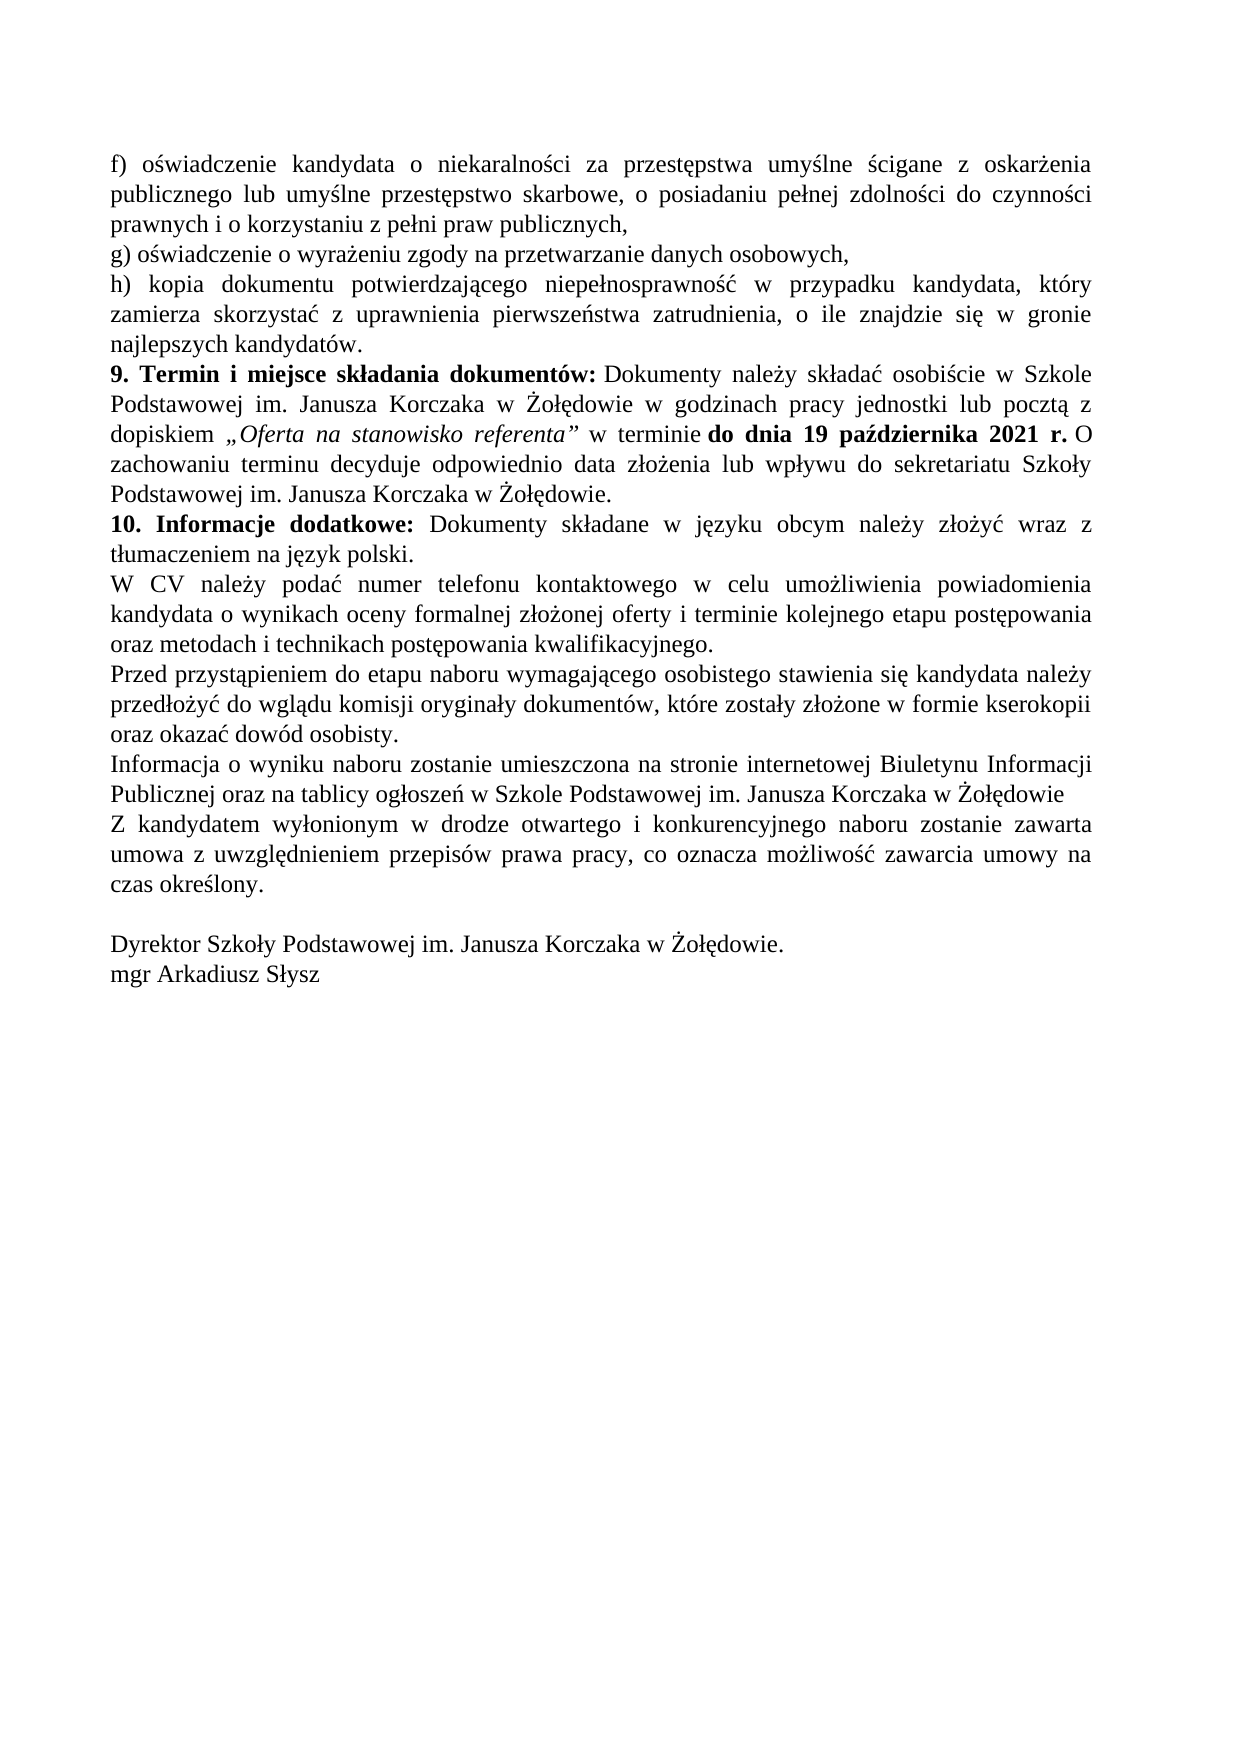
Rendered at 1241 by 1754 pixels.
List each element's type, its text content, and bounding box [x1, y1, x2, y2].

text Z kandydatem wyłonionym w drodze otwartego i konkurencyjnego naboru zostanie zawarta umowa z uwzględnieniem przepisów prawa pracy, co oznacza możliwość zawarcia umowy na czas określony. [110, 808, 1093, 898]
text f) oświadczenie kandydata o niekaralności za przestępstwa umyślne ścigane z oskarżenia publicznego lub umyślne przestępstwo skarbowe, o posiadaniu pełnej zdolności do czynności prawnych i o korzystaniu z pełni praw publicznych, [110, 148, 1093, 238]
text 10. Informacje dodatkowe: Dokumenty składane w języku obcym należy złożyć wraz z tłumaczeniem na język polski. [110, 508, 1093, 568]
text Informacja o wyniku naboru zostanie umieszczona na stronie internetowej Biuletynu Informacji Publicznej oraz na tablicy ogłoszeń w Szkole Podstawowej im. Janusza Korczaka w Żołędowie [110, 748, 1093, 808]
text 9. Termin i miejsce składania dokumentów: Dokumenty należy składać osobiście w Szkole Podstawowej im. Janusza Korczaka w Żołędowie w godzinach pracy jednostki lub pocztą z dopiskiem „Oferta na stanowisko referenta” w terminie do dnia 19 października 2021 r. O zachowaniu terminu decyduje odpowiednio data złożenia lub wpływu do sekretariatu Szkoły Podstawowej im. Janusza Korczaka w Żołędowie. [110, 358, 1093, 508]
text g) oświadczenie o wyrażeniu zgody na przetwarzanie danych osobowych, [110, 238, 1093, 268]
text Dyrektor Szkoły Podstawowej im. Janusza Korczaka w Żołędowie. [110, 898, 1093, 958]
text mgr Arkadiusz Słysz [110, 958, 1093, 988]
text Przed przystąpieniem do etapu naboru wymagającego osobistego stawienia się kandydata należy przedłożyć do wglądu komisji oryginały dokumentów, które zostały złożone w formie kserokopii oraz okazać dowód osobisty. [110, 658, 1093, 748]
text W CV należy podać numer telefonu kontaktowego w celu umożliwienia powiadomienia kandydata o wynikach oceny formalnej złożonej oferty i terminie kolejnego etapu postępowania oraz metodach i technikach postępowania kwalifikacyjnego. [110, 568, 1093, 658]
text h) kopia dokumentu potwierdzającego niepełnosprawność w przypadku kandydata, który zamierza skorzystać z uprawnienia pierwszeństwa zatrudnienia, o ile znajdzie się w gronie najlepszych kandydatów. [110, 268, 1093, 358]
